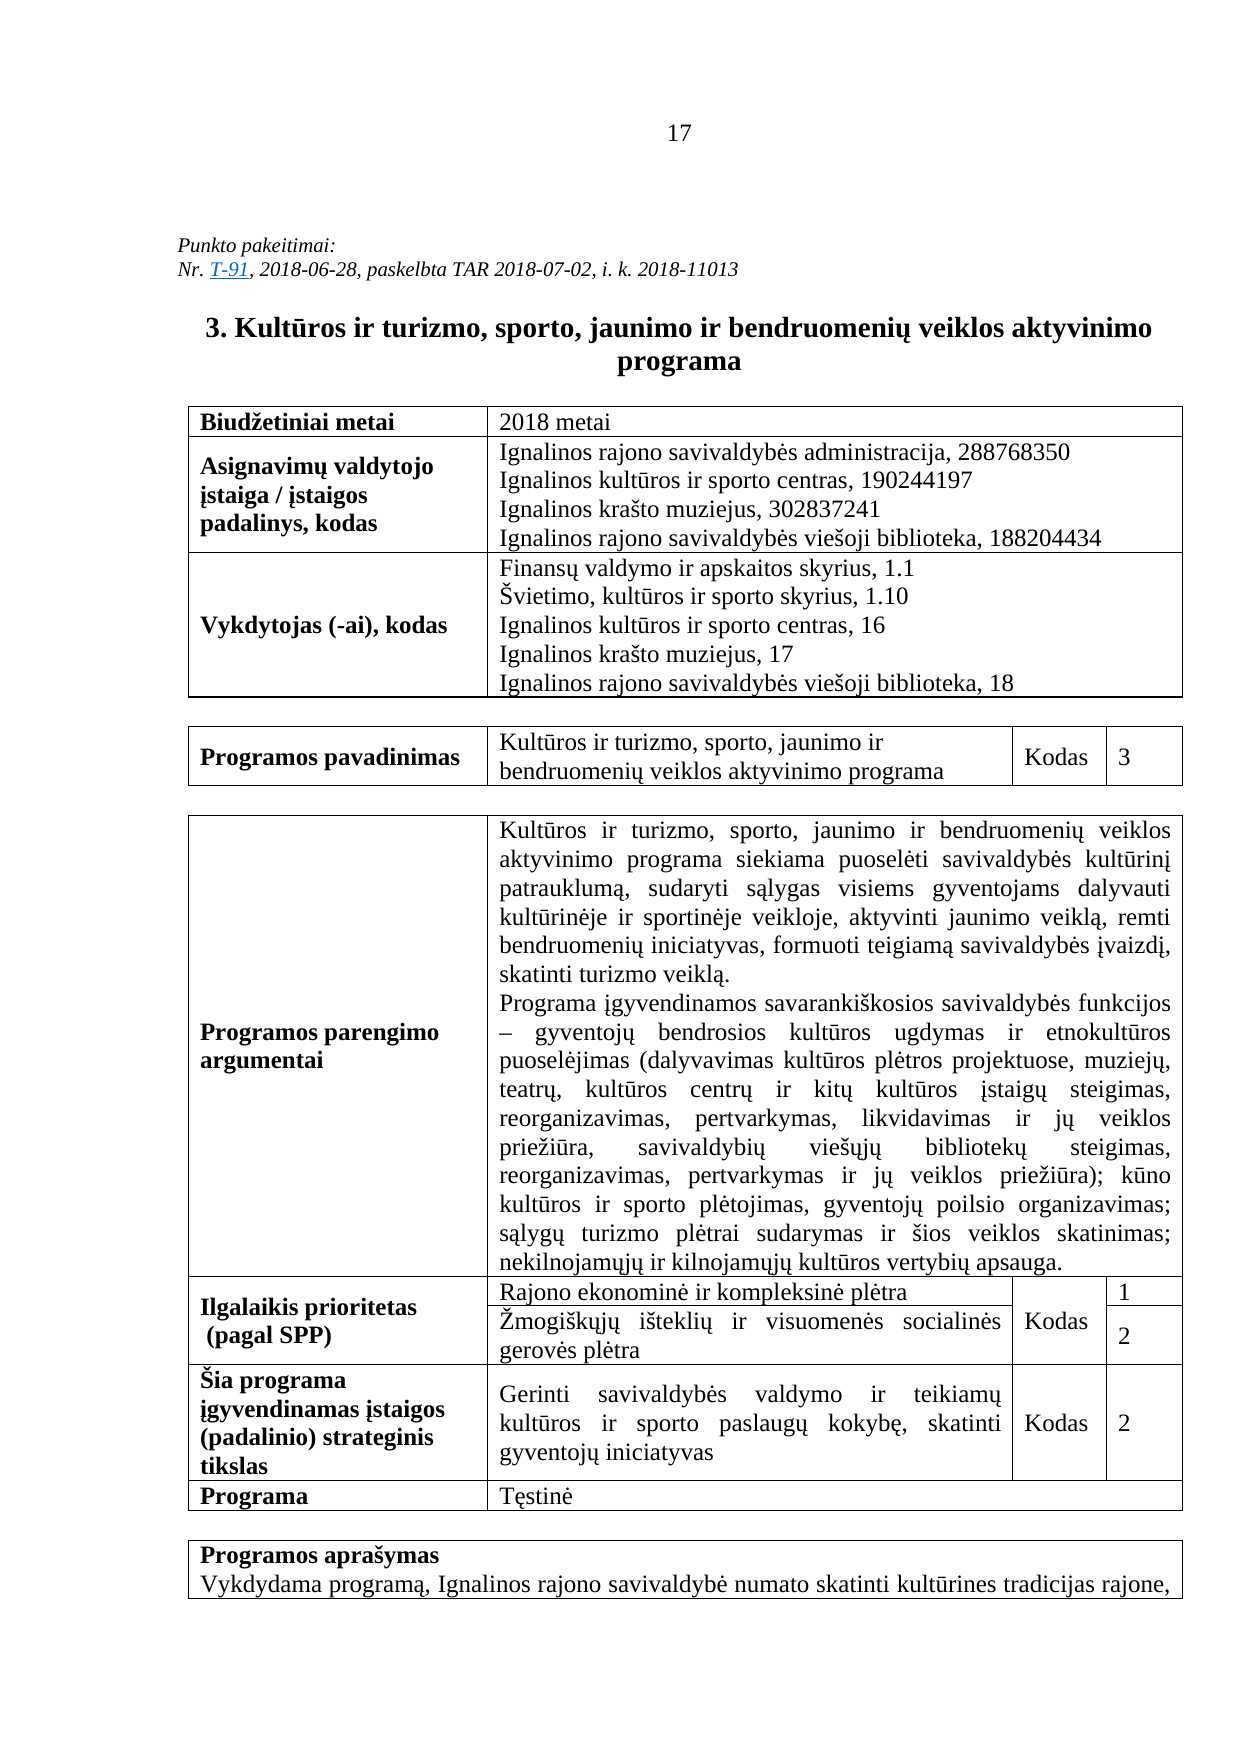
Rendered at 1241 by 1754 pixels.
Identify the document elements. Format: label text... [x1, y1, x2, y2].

text 3. Kultūros ir turizmo, sporto, jaunimo ir bendruomenių veiklos aktyvinimo programa [177, 310, 1181, 377]
table_cell Vykdytojas (-ai), kodas [189, 553, 487, 696]
table_header Programos aprašymas Vykdydama programą, Ignalinos rajono savivaldybė numato skatinti kultūrines tradicijas rajone, [189, 1541, 1182, 1598]
table_header Programos pavadinimas [189, 727, 487, 785]
table_cell Kodas [1013, 1277, 1106, 1364]
table_header Biudžetiniai metai [189, 407, 487, 436]
text Punkto pakeitimai: [177, 233, 1181, 257]
table_cell Asignavimų valdytojo įstaiga / įstaigos padalinys, kodas [189, 437, 487, 552]
table_header Kodas [1013, 727, 1106, 785]
table_cell 2 [1107, 1365, 1182, 1480]
table_cell Tęstinė [488, 1481, 1182, 1510]
table_cell Programa [189, 1481, 487, 1510]
table_cell Ilgalaikis prioritetas (pagal SPP) [189, 1277, 487, 1364]
table_cell Gerinti savivaldybės valdymo ir teikiamų kultūros ir sporto paslaugų kokybę, skatinti gyventojų iniciatyvas [488, 1365, 1012, 1480]
table_header 3 [1107, 727, 1182, 785]
table_cell Kodas [1013, 1365, 1106, 1480]
text Nr. T-91, 2018-06-28, paskelbta TAR 2018-07-02, i. k. 2018-11013 [177, 257, 1181, 281]
table_header Kultūros ir turizmo, sporto, jaunimo ir bendruomenių veiklos aktyvinimo programa [488, 727, 1012, 785]
table_header 2018 metai [488, 407, 1182, 436]
table_cell 2 [1107, 1306, 1182, 1364]
table_cell Ignalinos rajono savivaldybės administracija, 288768350 Ignalinos kultūros ir sporto centras, 190244197 Ignalinos krašto muziejus, 302837241 Ignalinos rajono savivaldybės viešoji biblioteka, 188204434 [488, 437, 1182, 552]
table_cell Rajono ekonominė ir kompleksinė plėtra [488, 1277, 1012, 1305]
table_cell Šia programa įgyvendinamas įstaigos (padalinio) strateginis tikslas [189, 1365, 487, 1480]
table_cell 1 [1107, 1277, 1182, 1305]
table_header Programos parengimo argumentai [189, 816, 487, 1276]
table_header Kultūros ir turizmo, sporto, jaunimo ir bendruomenių veiklos aktyvinimo programa siekiama puoselėti savivaldybės kultūrinį patrauklumą, sudaryti sąlygas visiems gyventojams dalyvauti kultūrinėje ir sportinėje veikloje, aktyvinti jaunimo veiklą, remti bendruomenių iniciatyvas, formuoti teigiamą savivaldybės įvaizdį, skatinti turizmo veiklą. Programa įgyvendinamos savarankiškosios savivaldybės funkcijos – gyventojų bendrosios kultūros ugdymas ir etnokultūros puoselėjimas (dalyvavimas kultūros plėtros projektuose, muziejų, teatrų, kultūros centrų ir kitų kultūros įstaigų steigimas, reorganizavimas, pertvarkymas, likvidavimas ir jų veiklos priežiūra, savivaldybių viešųjų bibliotekų steigimas, reorganizavimas, pertvarkymas ir jų veiklos priežiūra); kūno kultūros ir sporto plėtojimas, gyventojų poilsio organizavimas; sąlygų turizmo plėtrai sudarymas ir šios veiklos skatinimas; nekilnojamųjų ir kilnojamųjų kultūros vertybių apsauga. [488, 816, 1182, 1276]
table_cell Žmogiškųjų išteklių ir visuomenės socialinės gerovės plėtra [488, 1306, 1012, 1364]
table_cell Finansų valdymo ir apskaitos skyrius, 1.1 Švietimo, kultūros ir sporto skyrius, 1.10 Ignalinos kultūros ir sporto centras, 16 Ignalinos krašto muziejus, 17 Ignalinos rajono savivaldybės viešoji biblioteka, 18 [488, 553, 1182, 696]
